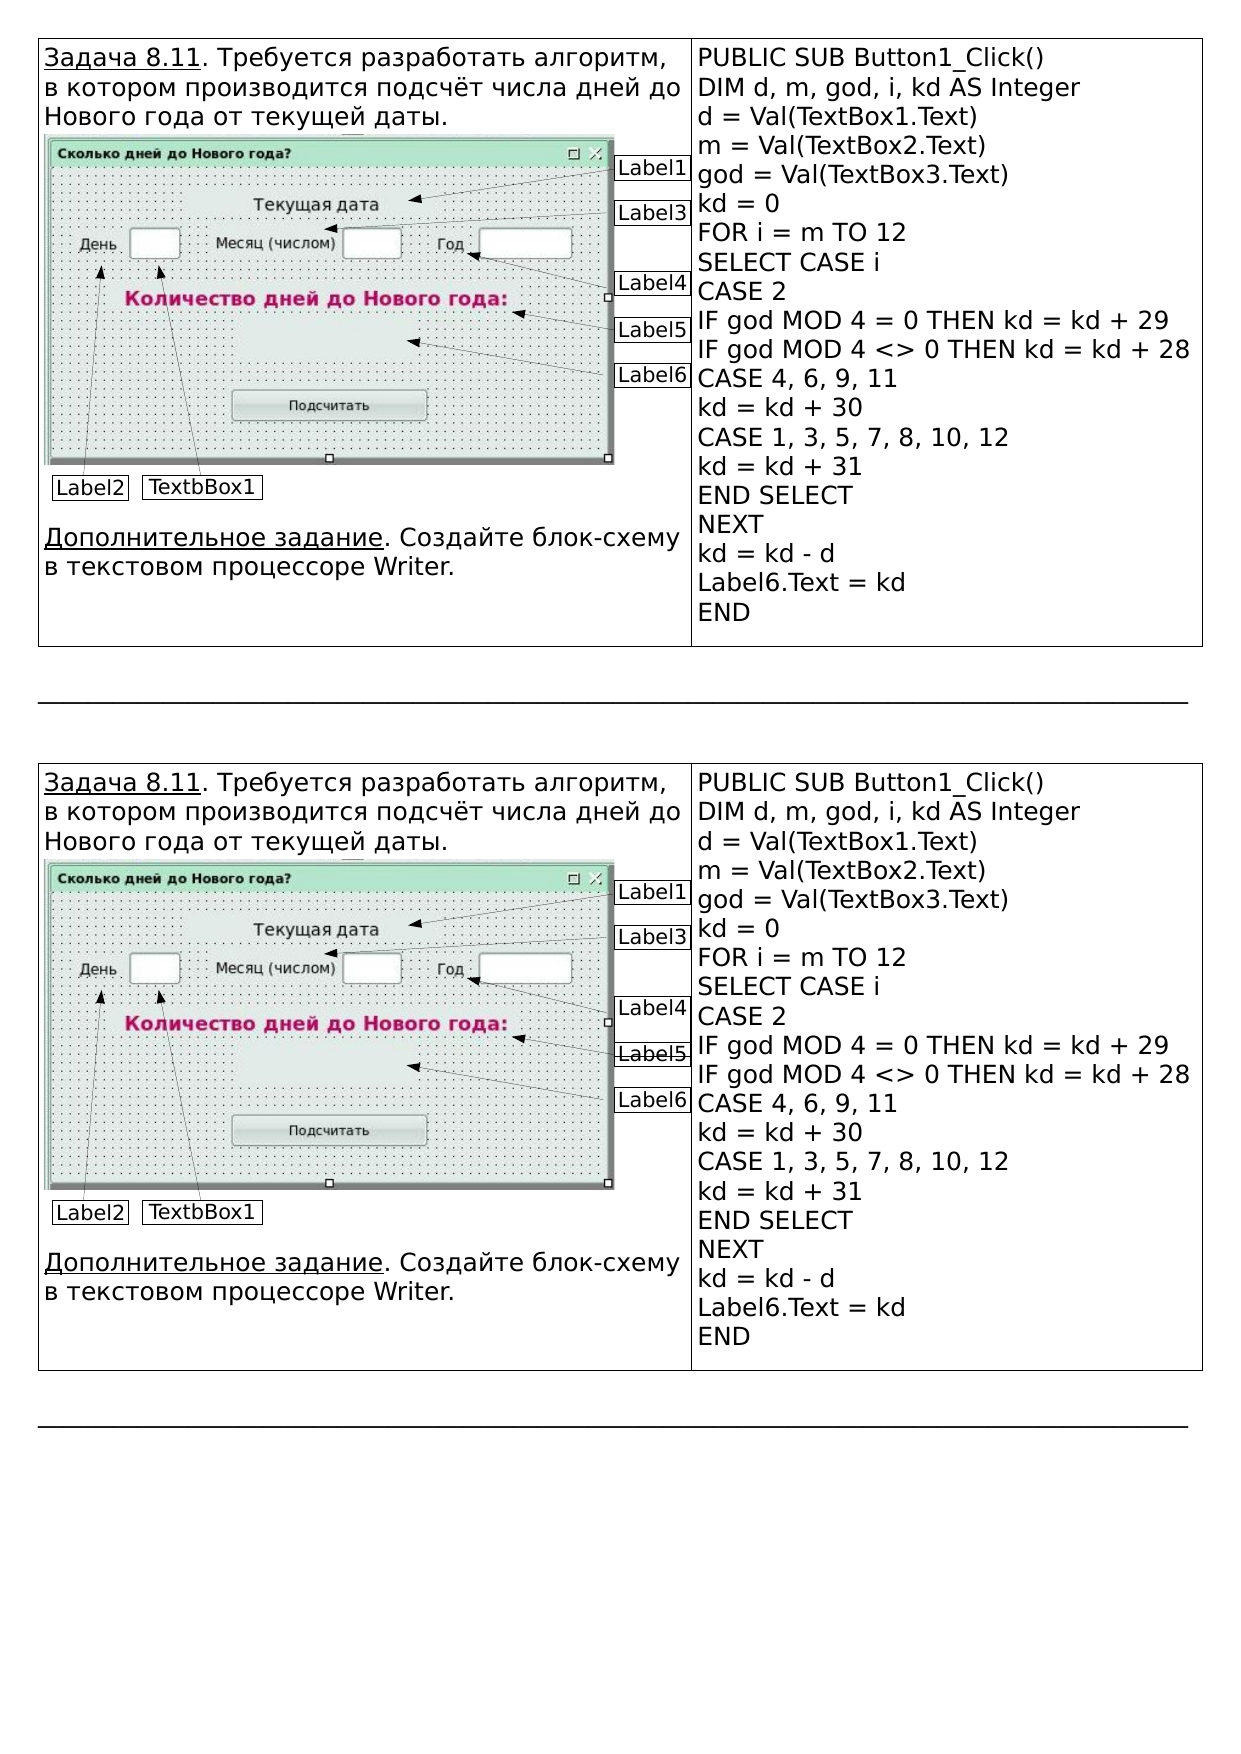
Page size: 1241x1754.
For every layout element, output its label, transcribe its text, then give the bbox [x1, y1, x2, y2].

table_header Задача 8.11. Требуется разработать алгоритм, в котором производится подсчёт числа дней до Нового года от текущей даты. Дополнительное задание. Создайте блок-схему в текстовом процессоре Writer. [39, 764, 691, 1370]
text ____________________________________________________________________________________________ [38, 1400, 1202, 1429]
picture [43, 859, 615, 1190]
table_header Задача 8.11. Требуется разработать алгоритм, в котором производится подсчёт числа дней до Нового года от текущей даты. Дополнительное задание. Создайте блок-схему в текстовом процессоре Writer. [39, 39, 691, 646]
text ____________________________________________________________________________________________ [38, 675, 1202, 704]
table_header PUBLIC SUB Button1_Click() DIM d, m, god, i, kd AS Integer d = Val(TextBox1.Text) m = Val(TextBox2.Text) god = Val(TextBox3.Text) kd = 0 FOR i = m TO 12 SELECT CASE i CASE 2 IF god MOD 4 = 0 THEN kd = kd + 29 IF god MOD 4 <> 0 THEN kd = kd + 28 CASE 4, 6, 9, 11 kd = kd + 30 CASE 1, 3, 5, 7, 8, 10, 12 kd = kd + 31 END SELECT NEXT kd = kd - d Label6.Text = kd END [692, 764, 1202, 1370]
picture [43, 134, 615, 465]
table_header PUBLIC SUB Button1_Click() DIM d, m, god, i, kd AS Integer d = Val(TextBox1.Text) m = Val(TextBox2.Text) god = Val(TextBox3.Text) kd = 0 FOR i = m TO 12 SELECT CASE i CASE 2 IF god MOD 4 = 0 THEN kd = kd + 29 IF god MOD 4 <> 0 THEN kd = kd + 28 CASE 4, 6, 9, 11 kd = kd + 30 CASE 1, 3, 5, 7, 8, 10, 12 kd = kd + 31 END SELECT NEXT kd = kd - d Label6.Text = kd END [692, 39, 1202, 646]
